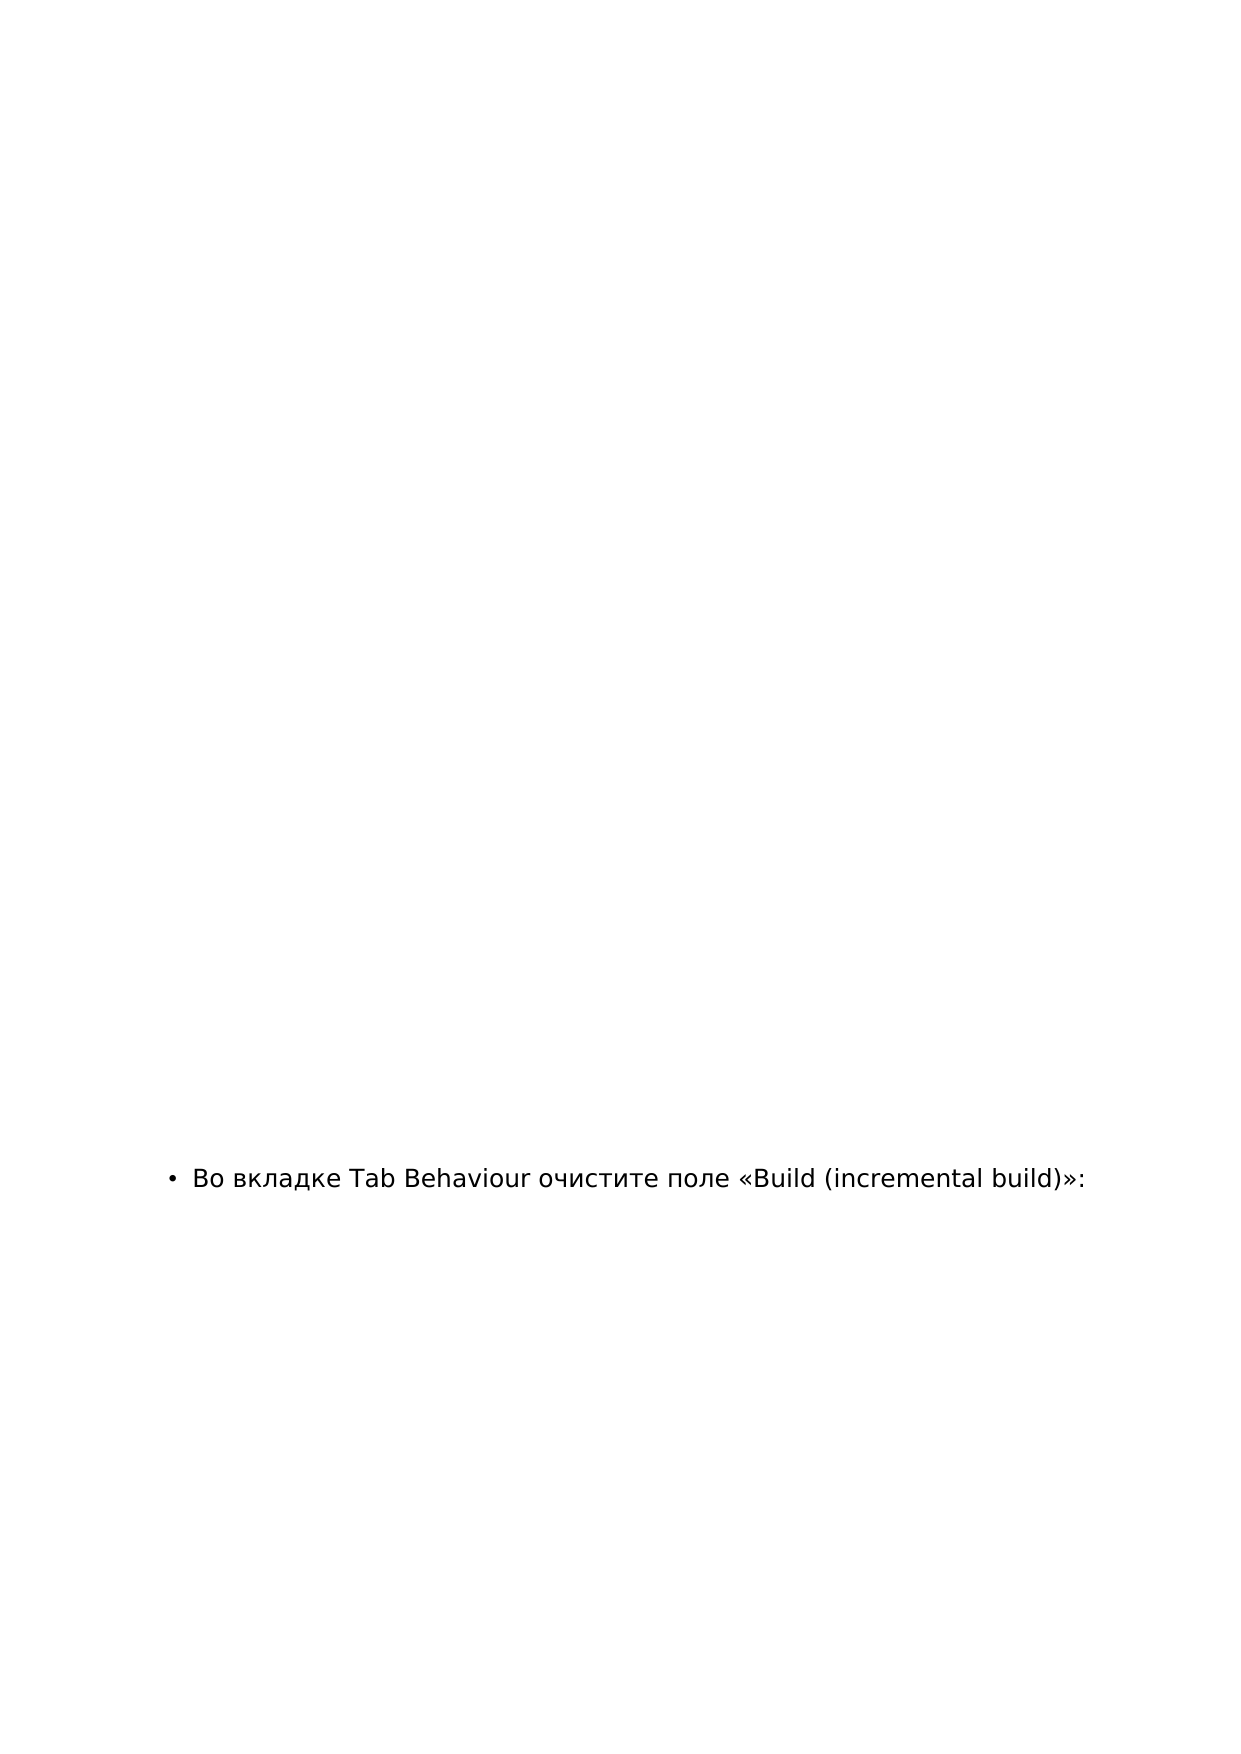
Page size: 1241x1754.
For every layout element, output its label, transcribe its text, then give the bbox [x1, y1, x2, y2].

list Во вкладке Tab Behaviour очистите поле «Build (incremental build)»: [177, 1164, 1122, 1193]
